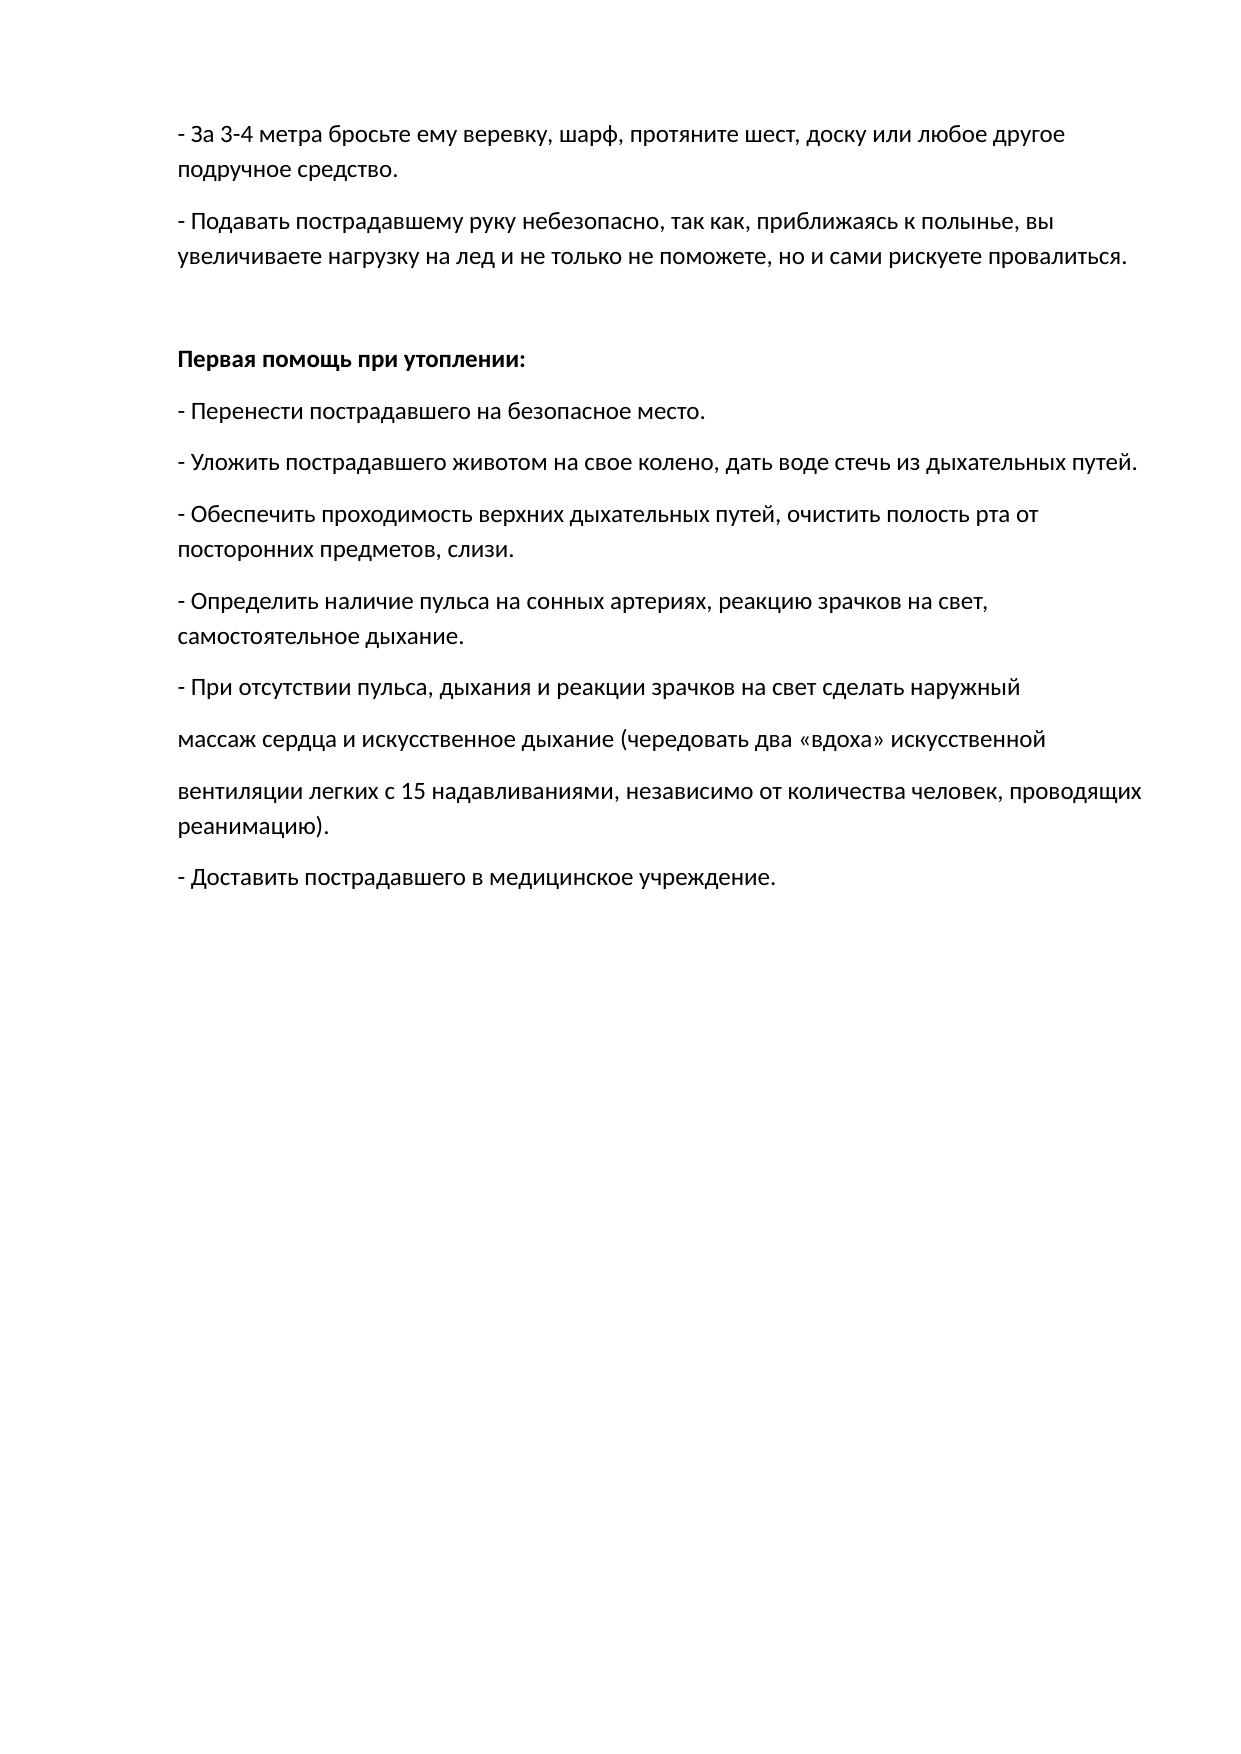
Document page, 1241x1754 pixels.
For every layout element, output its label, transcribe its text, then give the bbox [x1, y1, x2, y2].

text - Обеспечить проходимость верхних дыхательных путей, очистить полость рта от посторонних предметов, слизи. [177, 498, 1152, 564]
text - Доставить пострадавшего в медицинское учреждение. [177, 861, 1152, 892]
text - Определить наличие пульса на сонных артериях, реакцию зрачков на свет, самостоятельное дыхание. [177, 585, 1152, 650]
text - При отсутствии пульса, дыхания и реакции зрачков на свет сделать наружный [177, 671, 1152, 702]
text - Подавать пострадавшему руку небезопасно, так как, приближаясь к полынье, вы увеличиваете нагрузку на лед и не только не поможете, но и сами рискуете провалиться. [177, 205, 1152, 270]
text Первая помощь при утоплении: [177, 343, 1152, 374]
text массаж сердца и искусственное дыхание (чередовать два «вдоха» искусственной [177, 723, 1152, 754]
text - Перенести пострадавшего на безопасное место. [177, 395, 1152, 425]
text вентиляции легких с 15 надавливаниями, независимо от количества человек, проводящих реанимацию). [177, 775, 1152, 840]
text - За 3-4 метра бросьте ему веревку, шарф, протяните шест, доску или любое другое подручное средство. [177, 118, 1152, 184]
text - Уложить пострадавшего животом на свое колено, дать воде стечь из дыхательных путей. [177, 446, 1152, 477]
